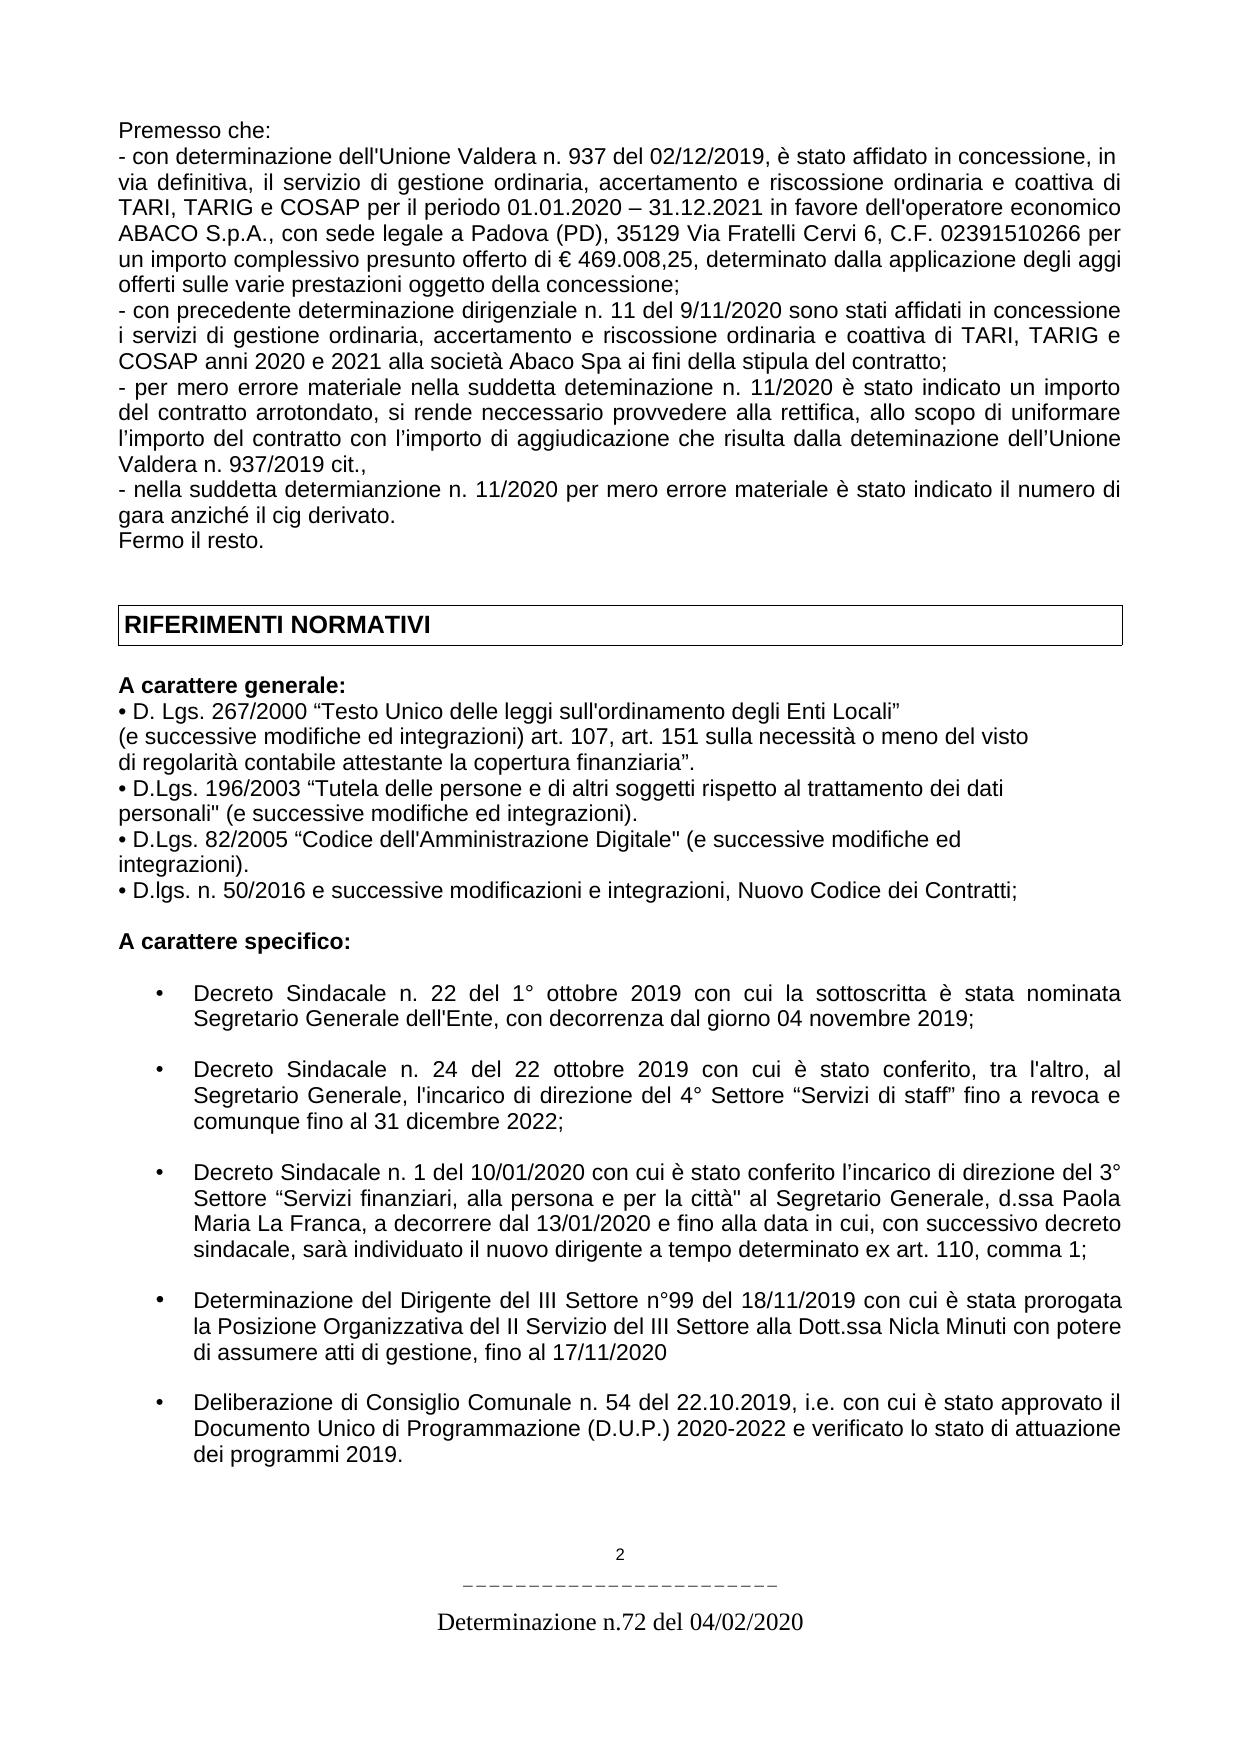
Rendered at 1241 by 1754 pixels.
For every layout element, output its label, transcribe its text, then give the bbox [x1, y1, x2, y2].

text - con precedente determinazione dirigenziale n. 11 del 9/11/2020 sono stati affidati in concessione i servizi di gestione ordinaria, accertamento e riscossione ordinaria e coattiva di TARI, TARIG e COSAP anni 2020 e 2021 alla società Abaco Spa ai fini della stipula del contratto; [118, 297, 1122, 374]
text • D.Lgs. 196/2003 “Tutela delle persone e di altri soggetti rispetto al trattamento dei dati [118, 775, 1122, 801]
text A carattere specifico: [118, 929, 1122, 954]
text - con determinazione dell'Unione Valdera n. 937 del 02/12/2019, è stato affidato in concessione, in [118, 144, 1122, 169]
text (e successive modifiche ed integrazioni) art. 107, art. 151 sulla necessità o meno del visto [118, 724, 1122, 749]
text - nella suddetta determianzione n. 11/2020 per mero errore materiale è stato indicato il numero di gara anziché il cig derivato. [118, 477, 1122, 528]
text personali" (e successive modifiche ed integrazioni). [118, 801, 1122, 826]
text Fermo il resto. [118, 528, 1122, 554]
list Deliberazione di Consiglio Comunale n. 54 del 22.10.2019, i.e. con cui è stato approvato il Documento Unico di Programmazione (D.U.P.) 2020-2022 e verificato lo stato di attuazione dei programmi 2019. [156, 1390, 1122, 1467]
text di regolarità contabile attestante la copertura finanziaria”. [118, 749, 1122, 775]
text via definitiva, il servizio di gestione ordinaria, accertamento e riscossione ordinaria e coattiva di TARI, TARIG e COSAP per il periodo 01.01.2020 – 31.12.2021 in favore dell'operatore economico ABACO S.p.A., con sede legale a Padova (PD), 35129 Via Fratelli Cervi 6, C.F. 02391510266 per un importo complessivo presunto offerto di € 469.008,25, determinato dalla applicazione degli aggi offerti sulle varie prestazioni oggetto della concessione; [118, 169, 1122, 297]
list Decreto Sindacale n. 1 del 10/01/2020 con cui è stato conferito l’incarico di direzione del 3° Settore “Servizi finanziari, alla persona e per la città" al Segretario Generale, d.ssa Paola Maria La Franca, a decorrere dal 13/01/2020 e fino alla data in cui, con successivo decreto sindacale, sarà individuato il nuovo dirigente a tempo determinato ex art. 110, comma 1; [156, 1159, 1122, 1262]
text • D. Lgs. 267/2000 “Testo Unico delle leggi sull'ordinamento degli Enti Locali” [118, 698, 1122, 724]
text - per mero errore materiale nella suddetta deteminazione n. 11/2020 è stato indicato un importo del contratto arrotondato, si rende neccessario provvedere alla rettifica, allo scopo di uniformare l’importo del contratto con l’importo di aggiudicazione che risulta dalla deteminazione dell’Unione Valdera n. 937/2019 cit., [118, 374, 1122, 477]
text Premesso che: [118, 118, 1122, 144]
text integrazioni). [118, 852, 1122, 878]
list Determinazione del Dirigente del III Settore n°99 del 18/11/2019 con cui è stata prorogata la Posizione Organizzativa del II Servizio del III Settore alla Dott.ssa Nicla Minuti con potere di assumere atti di gestione, fino al 17/11/2020 [156, 1288, 1122, 1365]
table_header RIFERIMENTI NORMATIVI [119, 606, 1122, 644]
text • D.Lgs. 82/2005 “Codice dell'Amministrazione Digitale" (e successive modifiche ed [118, 826, 1122, 852]
list Decreto Sindacale n. 22 del 1° ottobre 2019 con cui la sottoscritta è stata nominata Segretario Generale dell'Ente, con decorrenza dal giorno 04 novembre 2019; [156, 980, 1122, 1031]
list Decreto Sindacale n. 24 del 22 ottobre 2019 con cui è stato conferito, tra l'altro, al Segretario Generale, l'incarico di direzione del 4° Settore “Servizi di staff” fino a revoca e comunque fino al 31 dicembre 2022; [156, 1057, 1122, 1134]
text A carattere generale: [118, 673, 1122, 698]
text • D.lgs. n. 50/2016 e successive modificazioni e integrazioni, Nuovo Codice dei Contratti; [118, 878, 1122, 903]
